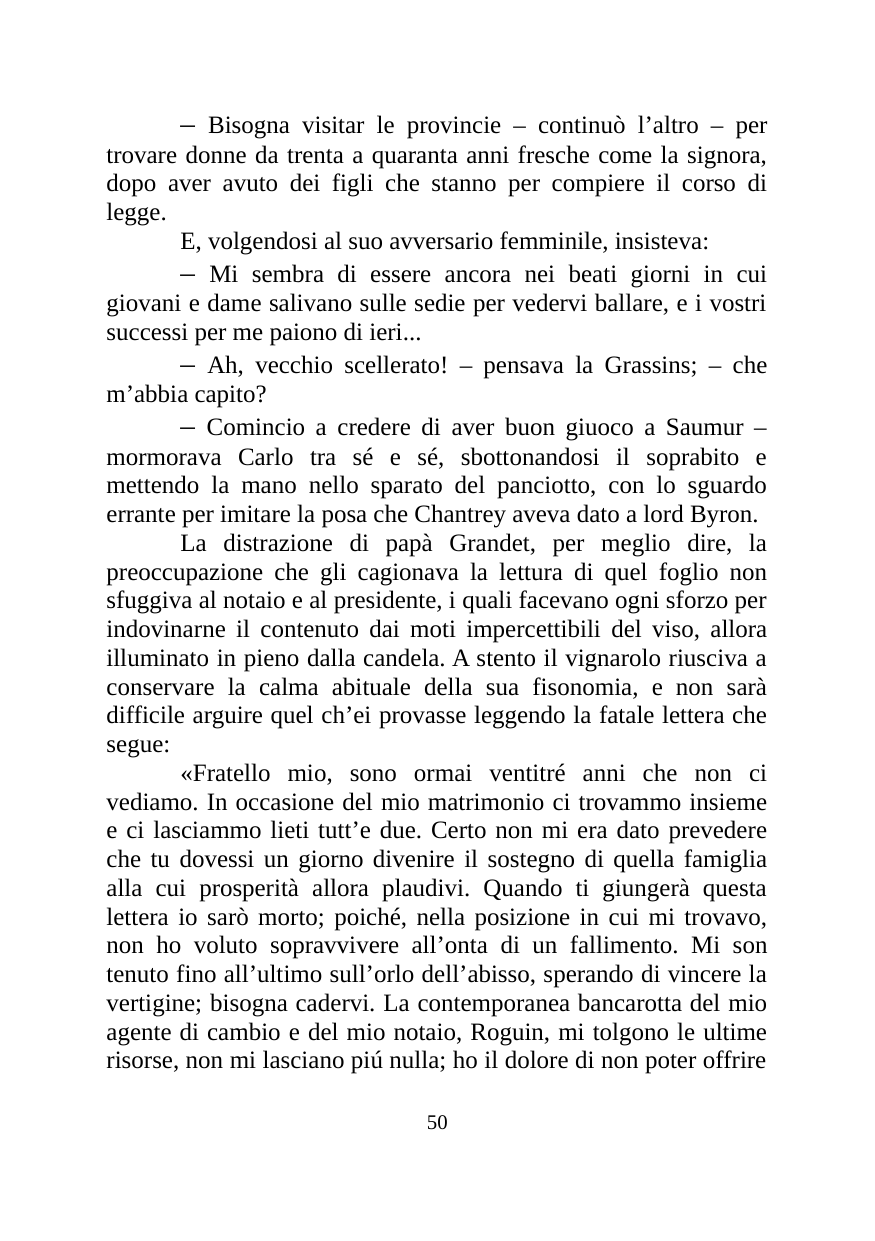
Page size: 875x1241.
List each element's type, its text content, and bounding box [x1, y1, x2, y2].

text «Fratello mio, sono ormai ventitré anni che non ci vediamo. In occasione del mio matrimonio ci trovammo insieme e ci lasciammo lieti tutt’e due. Certo non mi era dato prevedere che tu dovessi un giorno divenire il sostegno di quella famiglia alla cui prosperità allora plaudivi. Quando ti giungerà questa lettera io sarò morto; poiché, nella posizione in cui mi trovavo, non ho voluto sopravvivere all’onta di un fallimento. Mi son tenuto fino all’ultimo sull’orlo dell’abisso, sperando di vincere la vertigine; bisogna cadervi. La contemporanea bancarotta del mio agente di cambio e del mio notaio, Roguin, mi tolgono le ultime risorse, non mi lasciano piú nulla; ho il dolore di non poter offrire [106, 758, 768, 1074]
text – Bisogna visitar le provincie – continuò l’altro – per trovare donne da trenta a quaranta anni fresche come la signora, dopo aver avuto dei figli che stanno per compiere il corso di legge. [106, 106, 768, 226]
text – Ah, vecchio scellerato! – pensava la Grassins; – che m’abbia capito? [106, 346, 768, 408]
text E, volgendosi al suo avversario femminile, insisteva: [106, 226, 768, 255]
text La distrazione di papà Grandet, per meglio dire, la preoccupazione che gli cagionava la lettura di quel foglio non sfuggiva al notaio e al presidente, i quali facevano ogni sforzo per indovinarne il contenuto dai moti impercettibili del viso, allora illuminato in pieno dalla candela. A stento il vignarolo riusciva a conservare la calma abituale della sua fisonomia, e non sarà difficile arguire quel ch’ei provasse leggendo la fatale lettera che segue: [106, 528, 768, 758]
text – Mi sembra di essere ancora nei beati giorni in cui giovani e dame salivano sulle sedie per vedervi ballare, e i vostri successi per me paiono di ieri... [106, 255, 768, 346]
text – Comincio a credere di aver buon giuoco a Saumur – mormorava Carlo tra sé e sé, sbottonandosi il soprabito e mettendo la mano nello sparato del panciotto, con lo sguardo errante per imitare la posa che Chantrey aveva dato a lord Byron. [106, 408, 768, 528]
